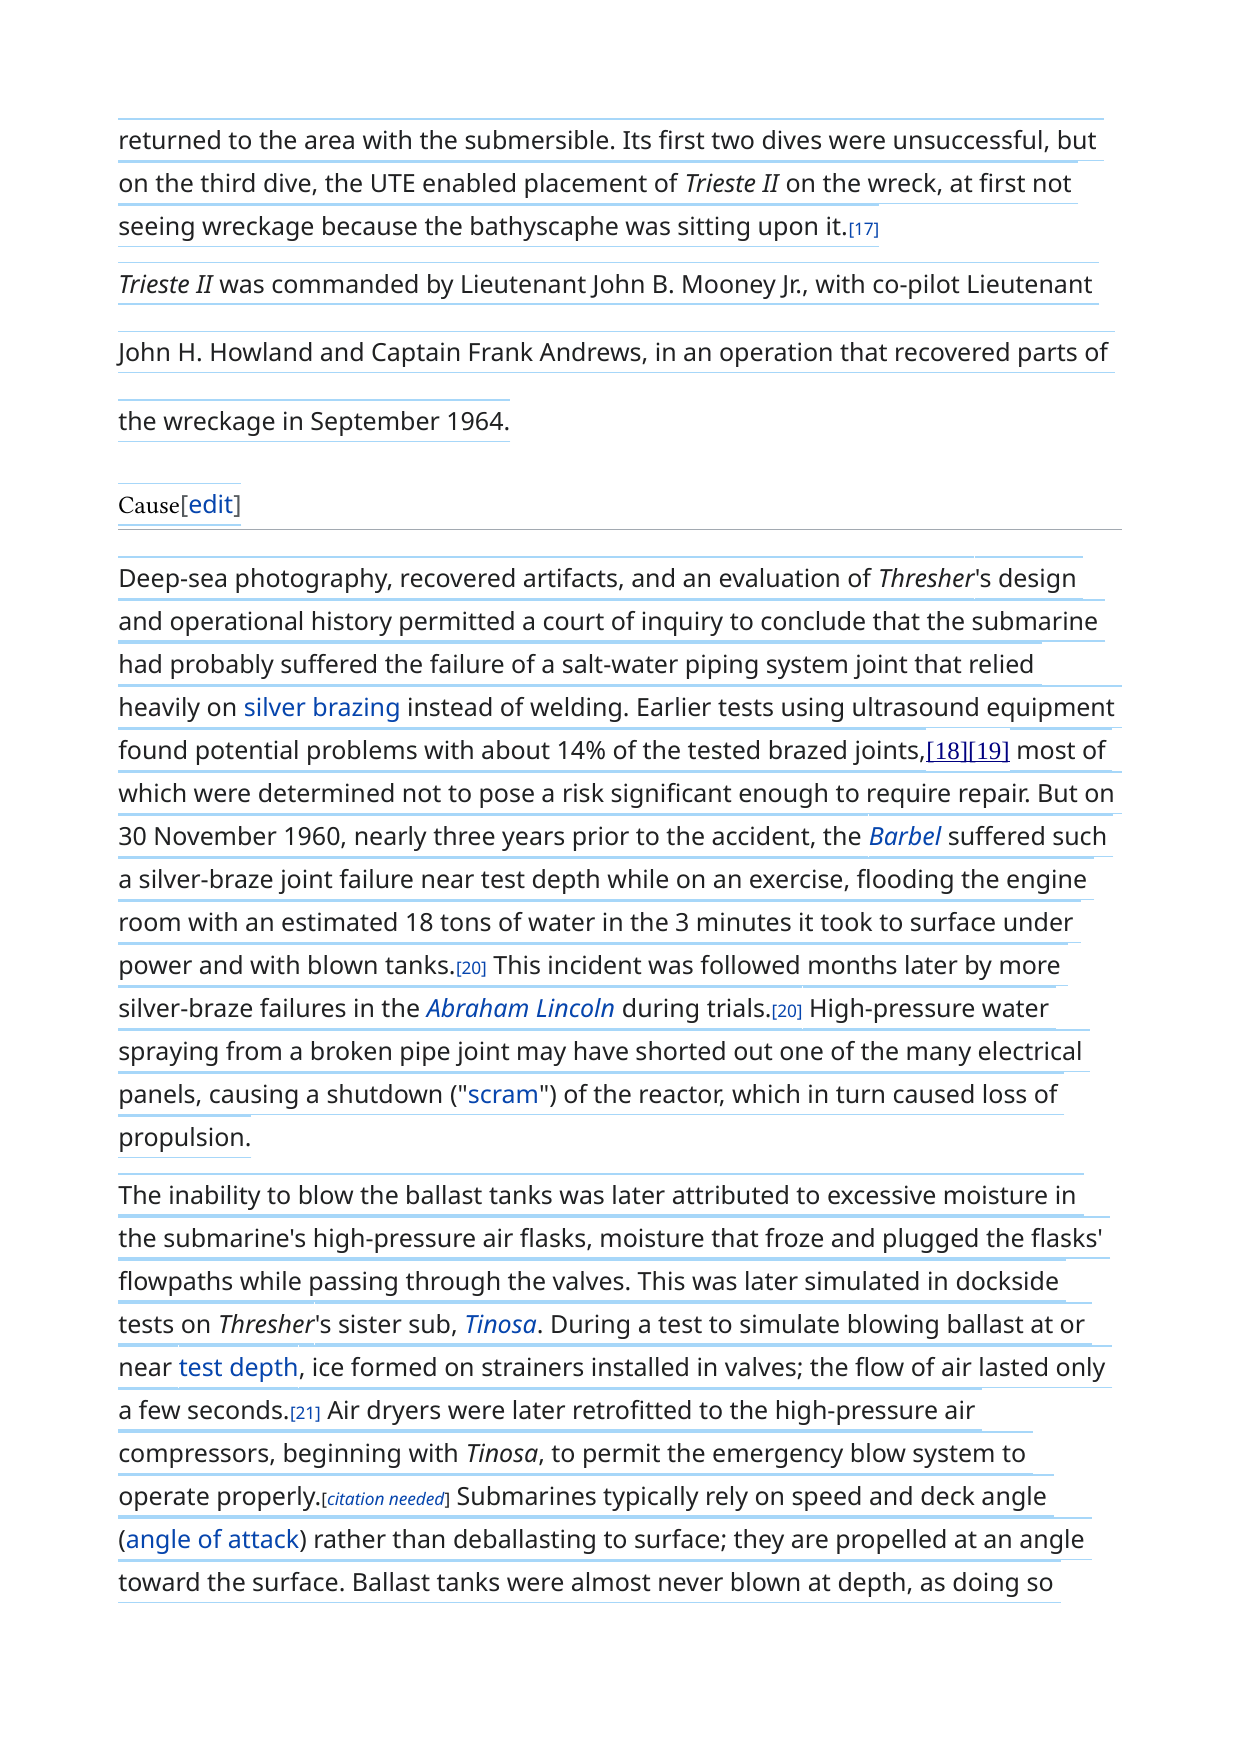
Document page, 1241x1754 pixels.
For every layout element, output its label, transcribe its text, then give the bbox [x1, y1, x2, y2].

text Deep-sea photography, recovered artifacts, and an evaluation of Thresher's design and operational history permitted a court of inquiry to conclude that the submarine had probably suffered the failure of a salt-water piping system joint that relied [118, 556, 1122, 685]
subtitle Cause[edit] [118, 483, 1122, 529]
text Trieste II was commanded by Lieutenant John B. Mooney Jr., with co-pilot Lieutenant John H. Howland and Captain Frank Andrews, in an operation that recovered parts of the wreckage in September 1964. [118, 262, 1122, 442]
text returned to the area with the submersible. Its first two dives were unsuccessful, but on the third dive, the UTE enabled placement of Trieste II on the wreck, at first not seeing wreckage because the bathyscaphe was sitting upon it.[17] [118, 118, 1122, 247]
text heavily on silver brazing instead of welding. Earlier tests using ultrasound equipment [118, 687, 1122, 727]
text 30 November 1960, nearly three years prior to the accident, the Barbel suffered such a silver-braze joint failure near test depth while on an exercise, flooding the engine room with an estimated 18 tons of water in the 3 minutes it took to surface under power and with blown tanks.[20] This incident was followed months later by more silver-braze failures in the Abraham Lincoln during trials.[20] High-pressure water spraying from a broken pipe joint may have shorted out one of the many electrical panels, causing a shutdown ("scram") of the reactor, which in turn caused loss of propulsion. [118, 814, 1122, 1158]
text The inability to blow the ballast tanks was later attributed to excessive moisture in the submarine's high-pressure air flasks, moisture that froze and plugged the flasks' flowpaths while passing through the valves. This was later simulated in dockside tests on Thresher's sister sub, Tinosa. During a test to simulate blowing ballast at or near test depth, ice formed on strainers installed in valves; the flow of air lasted only a few seconds.[21] Air dryers were later retrofitted to the high-pressure air compressors, beginning with Tinosa, to permit the emergency blow system to operate properly.[citation needed] Submarines typically rely on speed and deck angle (angle of attack) rather than deballasting to surface; they are propelled at an angle toward the surface. Ballast tanks were almost never blown at depth, as doing so [118, 1173, 1122, 1603]
text found potential problems with about 14% of the tested brazed joints,[18][19] most of [118, 728, 1122, 771]
text which were determined not to pose a risk significant enough to require repair. But on [118, 773, 1122, 813]
